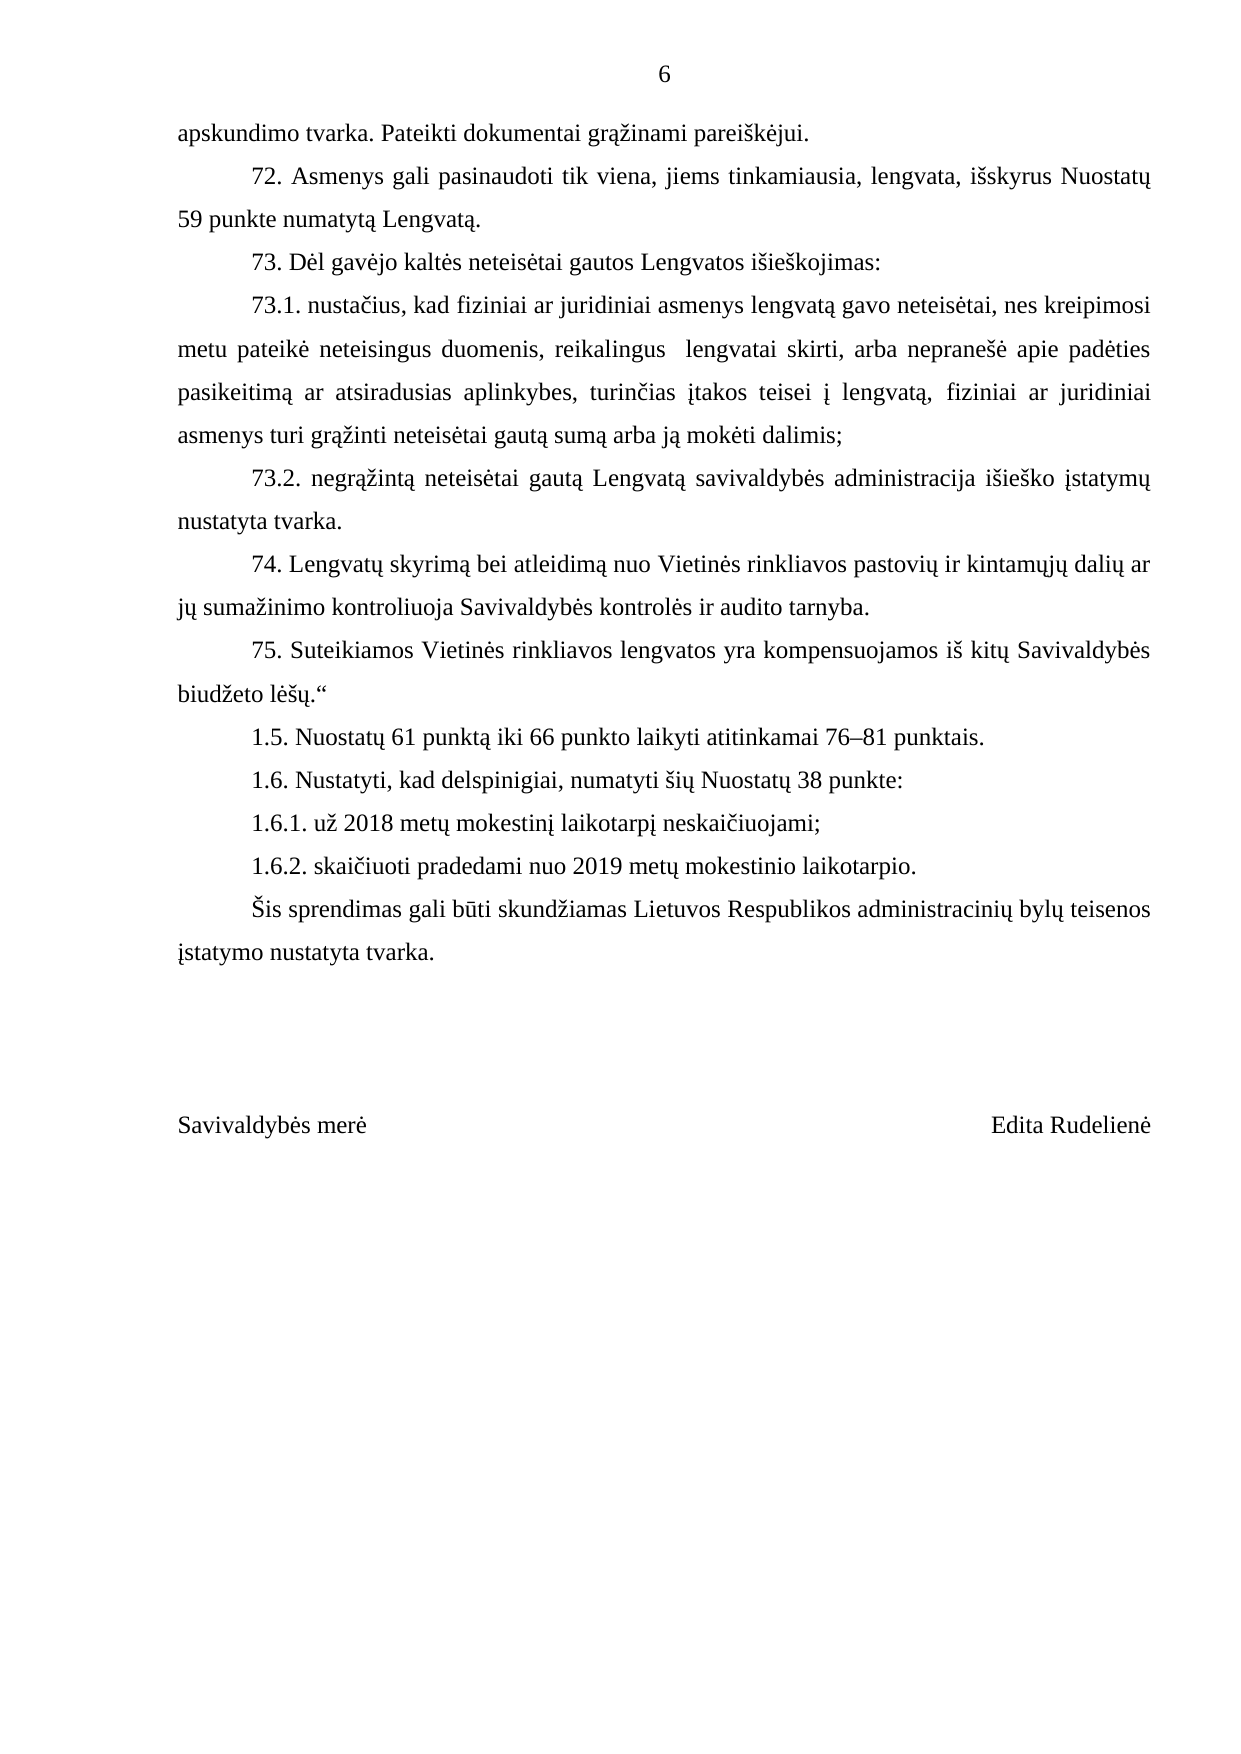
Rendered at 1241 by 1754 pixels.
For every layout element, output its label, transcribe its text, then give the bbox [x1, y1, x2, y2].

text 72. Asmenys gali pasinaudoti tik viena, jiems tinkamiausia, lengvata, išskyrus Nuostatų 59 punkte numatytą Lengvatą. [177, 161, 1151, 233]
text 73.1. nustačius, kad fiziniai ar juridiniai asmenys lengvatą gavo neteisėtai, nes kreipimosi metu pateikė neteisingus duomenis, reikalingus lengvatai skirti, arba nepranešė apie padėties pasikeitimą ar atsiradusias aplinkybes, turinčias įtakos teisei į lengvatą, fiziniai ar juridiniai asmenys turi grąžinti neteisėtai gautą sumą arba ją mokėti dalimis; [177, 291, 1151, 449]
text 1.6.1. už 2018 metų mokestinį laikotarpį neskaičiuojami; [177, 808, 1151, 837]
text Savivaldybės merė Edita Rudelienė [177, 1110, 1151, 1139]
text 1.5. Nuostatų 61 punktą iki 66 punkto laikyti atitinkamai 76–81 punktais. [177, 722, 1151, 751]
text 73. Dėl gavėjo kaltės neteisėtai gautos Lengvatos išieškojimas: [177, 247, 1151, 276]
text 74. Lengvatų skyrimą bei atleidimą nuo Vietinės rinkliavos pastovių ir kintamųjų dalių ar jų sumažinimo kontroliuoja Savivaldybės kontrolės ir audito tarnyba. [177, 549, 1151, 621]
text Šis sprendimas gali būti skundžiamas Lietuvos Respublikos administracinių bylų teisenos įstatymo nustatyta tvarka. [177, 894, 1151, 966]
text 1.6.2. skaičiuoti pradedami nuo 2019 metų mokestinio laikotarpio. [177, 851, 1151, 880]
text apskundimo tvarka. Pateikti dokumentai grąžinami pareiškėjui. [177, 118, 1151, 147]
text 73.2. negrąžintą neteisėtai gautą Lengvatą savivaldybės administracija išieško įstatymų nustatyta tvarka. [177, 463, 1151, 535]
text 75. Suteikiamos Vietinės rinkliavos lengvatos yra kompensuojamos iš kitų Savivaldybės biudžeto lėšų.“ [177, 636, 1151, 707]
text 1.6. Nustatyti, kad delspinigiai, numatyti šių Nuostatų 38 punkte: [177, 765, 1151, 794]
